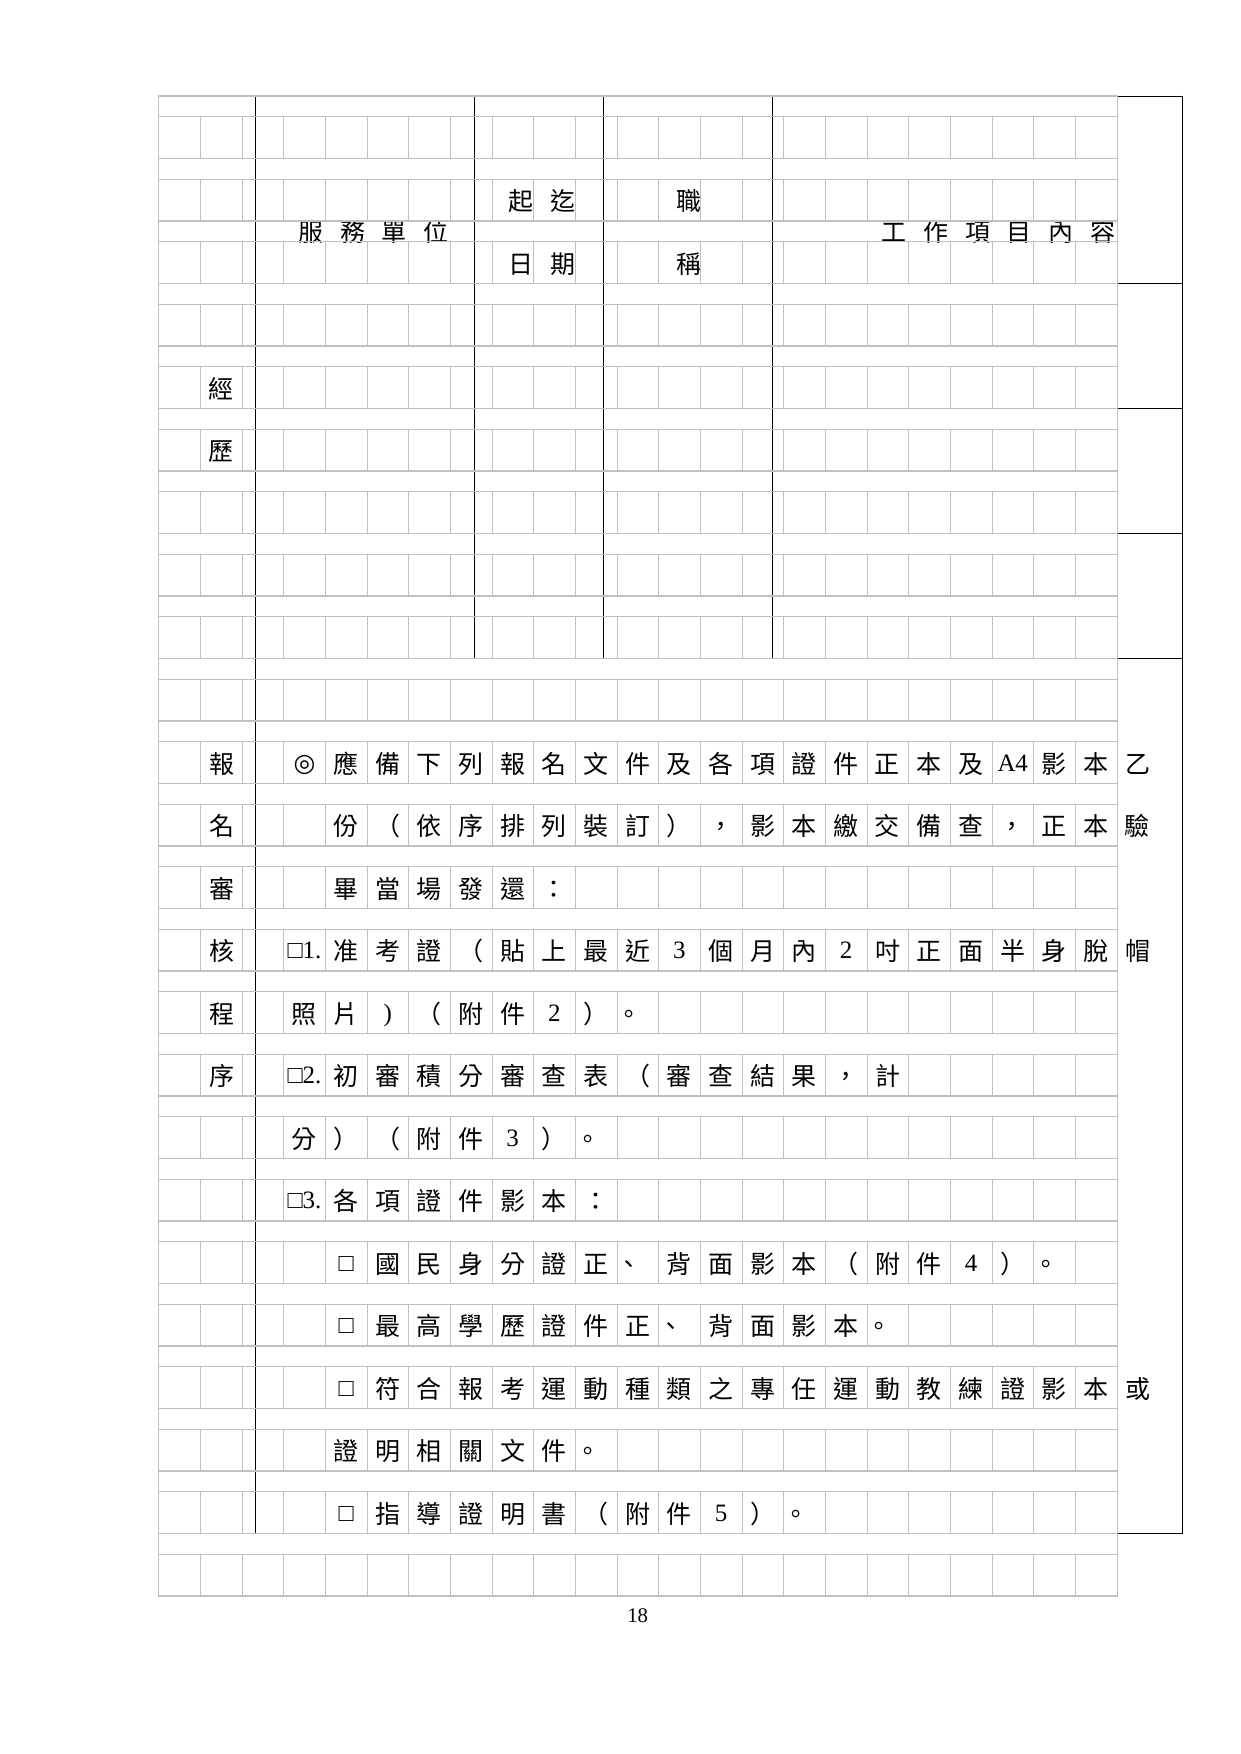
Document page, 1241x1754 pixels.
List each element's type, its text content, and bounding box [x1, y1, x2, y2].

table_cell [159, 972, 255, 991]
table_cell 工作項目內容 [1061, 222, 1117, 241]
table_cell 服務單位 [284, 117, 325, 158]
table_cell [368, 492, 408, 533]
table_cell [604, 305, 617, 345]
table_cell [201, 1242, 242, 1283]
table_cell [201, 680, 242, 720]
table_cell [475, 222, 603, 241]
table_cell [1118, 409, 1182, 533]
table_cell [409, 305, 450, 345]
table_cell [493, 555, 533, 595]
table_cell [159, 242, 200, 283]
table_cell [604, 617, 617, 658]
table_cell [201, 180, 242, 220]
table_cell [451, 367, 474, 408]
table_cell [604, 555, 617, 595]
table_cell ◎應備下列報名文件及各項證件正本及A4影本乙份（依序排列裝訂），影本繳交備查，正本驗畢當場發還： □1.准考證（貼上最近3個月內2吋正面半身脫帽照片)（附件2）。 □2.初審積分審查表（審查結果，計 分）（附件3）。 □3.各項證件影本： □國民身分證正、背面影本（附件4）。 □最高學歷證件正、背面影本。 □符合報考運動種類之專任運動教練證影本或證明相關文件。 □指導證明書（附件5）。 □退伍令或免服兵役證明影本（無則免附）。 □具原住民身分者檢附自108年7月1日以後開立之戶籍謄本（非原住民身分者免附）。 □直轄市、縣市政府警察局開立之「警察刑事紀錄證明」（自108年8月1日以後開立）。 □4.切結書（附件6）。 □5.委託書（附件7，無則免附）。 □6.個人自傳簡歷1式5份（A4規格，1張2頁為限，單雙面不拘）。 □7.標準信封（填妥姓名、郵遞區號及地址，須貼妥35元限時掛號郵資）。 □8.專任運動教練證取得資格切結書（附件10，無則免附）。 [256, 847, 1117, 866]
table_cell [1118, 284, 1182, 408]
table_cell 服務單位 [451, 117, 474, 158]
table_cell [159, 347, 255, 366]
table_cell [159, 1367, 200, 1408]
table_cell [201, 1305, 242, 1345]
table_cell 服務單位 [368, 242, 408, 283]
table_cell [618, 242, 658, 283]
table_cell ◎應備下列報名文件及各項證件正本及A4影本乙份（依序排列裝訂），影本繳交備查，正本驗畢當場發還： □1.准考證（貼上最近3個月內2吋正面半身脫帽照片)（附件2）。 □2.初審積分審查表（審查結果，計 分）（附件3）。 □3.各項證件影本： □國民身分證正、背面影本（附件4）。 □最高學歷證件正、背面影本。 □符合報考運動種類之專任運動教練證影本或證明相關文件。 □指導證明書（附件5）。 □退伍令或免服兵役證明影本（無則免附）。 □具原住民身分者檢附自108年7月1日以後開立之戶籍謄本（非原住民身分者免附）。 □直轄市、縣市政府警察局開立之「警察刑事紀錄證明」（自108年8月1日以後開立）。 □4.切結書（附件6）。 □5.委託書（附件7，無則免附）。 □6.個人自傳簡歷1式5份（A4規格，1張2頁為限，單雙面不拘）。 □7.標準信封（填妥姓名、郵遞區號及地址，須貼妥35元限時掛號郵資）。 □8.專任運動教練證取得資格切結書（附件10，無則免附）。 [256, 1097, 1117, 1116]
table_cell [451, 492, 474, 533]
table_cell [159, 909, 255, 929]
table_cell [951, 305, 992, 345]
table_cell [326, 617, 367, 658]
table_cell [773, 430, 783, 470]
table_cell [159, 409, 255, 429]
table_cell [1034, 492, 1075, 533]
table_cell [159, 722, 255, 741]
table_cell [784, 305, 825, 345]
table_cell [475, 617, 492, 658]
table_cell 稱 [659, 242, 700, 283]
table_cell [868, 430, 908, 470]
table_cell 服務單位 [284, 180, 325, 220]
table_cell 工作項目內容 [1034, 117, 1075, 158]
table_cell [909, 305, 950, 345]
table_cell [451, 305, 474, 345]
table_cell [159, 847, 255, 866]
table_cell 工作項目內容 [784, 242, 825, 283]
table_cell ◎應備下列報名文件及各項證件正本及A4影本乙份（依序排列裝訂），影本繳交備查，正本驗畢當場發還： □1.准考證（貼上最近3個月內2吋正面半身脫帽照片)（附件2）。 □2.初審積分審查表（審查結果，計 分）（附件3）。 □3.各項證件影本： □國民身分證正、背面影本（附件4）。 □最高學歷證件正、背面影本。 □符合報考運動種類之專任運動教練證影本或證明相關文件。 □指導證明書（附件5）。 □退伍令或免服兵役證明影本（無則免附）。 □具原住民身分者檢附自108年7月1日以後開立之戶籍謄本（非原住民身分者免附）。 □直轄市、縣市政府警察局開立之「警察刑事紀錄證明」（自108年8月1日以後開立）。 □4.切結書（附件6）。 □5.委託書（附件7，無則免附）。 □6.個人自傳簡歷1式5份（A4規格，1張2頁為限，單雙面不拘）。 □7.標準信封（填妥姓名、郵遞區號及地址，須貼妥35元限時掛號郵資）。 □8.專任運動教練證取得資格切結書（附件10，無則免附）。 [256, 1409, 1117, 1429]
table_cell [326, 305, 367, 345]
table_cell [159, 1305, 200, 1345]
table_cell [659, 305, 700, 345]
table_cell 工作項目內容 [937, 222, 1010, 241]
table_cell [159, 367, 200, 408]
table_cell [576, 180, 603, 220]
table_cell ◎應備下列報名文件及各項證件正本及A4影本乙份（依序排列裝訂），影本繳交備查，正本驗畢當場發還： □1.准考證（貼上最近3個月內2吋正面半身脫帽照片)（附件2）。 □2.初審積分審查表（審查結果，計 分）（附件3）。 □3.各項證件影本： □國民身分證正、背面影本（附件4）。 □最高學歷證件正、背面影本。 □符合報考運動種類之專任運動教練證影本或證明相關文件。 □指導證明書（附件5）。 □退伍令或免服兵役證明影本（無則免附）。 □具原住民身分者檢附自108年7月1日以後開立之戶籍謄本（非原住民身分者免附）。 □直轄市、縣市政府警察局開立之「警察刑事紀錄證明」（自108年8月1日以後開立）。 □4.切結書（附件6）。 □5.委託書（附件7，無則免附）。 □6.個人自傳簡歷1式5份（A4規格，1張2頁為限，單雙面不拘）。 □7.標準信封（填妥姓名、郵遞區號及地址，須貼妥35元限時掛號郵資）。 □8.專任運動教練證取得資格切結書（附件10，無則免附）。 [256, 972, 1117, 991]
table_cell [243, 617, 255, 658]
table_cell 工作項目內容 [773, 180, 783, 220]
table_cell [159, 1055, 200, 1095]
table_cell 服務單位 [451, 180, 474, 220]
table_cell [773, 617, 783, 658]
table_cell [243, 180, 255, 220]
table_cell 服務單位 [326, 180, 367, 220]
table_cell [159, 1159, 255, 1179]
table_cell [159, 1472, 255, 1491]
table_cell [909, 367, 950, 408]
table_cell 服務單位 [256, 222, 301, 241]
table_cell [159, 1034, 255, 1054]
table_cell 工作項目內容 [993, 117, 1033, 158]
table_cell [475, 97, 603, 116]
table_cell [368, 617, 408, 658]
table_cell [909, 617, 950, 658]
table_cell [159, 1430, 200, 1470]
table_cell [951, 492, 992, 533]
table_cell [256, 367, 283, 408]
table_cell [159, 430, 200, 470]
table_cell 服務單位 [284, 242, 325, 283]
table_cell 工作項目內容 [868, 242, 908, 283]
table_cell [201, 305, 242, 345]
table_cell [159, 805, 200, 845]
table_cell [201, 617, 242, 658]
table_cell [743, 242, 772, 283]
table_cell [243, 992, 255, 1033]
table_cell 服務單位 [368, 180, 408, 220]
table_cell [743, 305, 772, 345]
table_cell [773, 367, 783, 408]
table_cell 服務單位 [256, 242, 283, 283]
table_cell [326, 430, 367, 470]
table_cell 服務單位 [429, 222, 474, 241]
table_cell [256, 430, 283, 470]
table_cell [1034, 555, 1075, 595]
table_cell [773, 409, 1117, 429]
table_cell ◎應備下列報名文件及各項證件正本及A4影本乙份（依序排列裝訂），影本繳交備查，正本驗畢當場發還： □1.准考證（貼上最近3個月內2吋正面半身脫帽照片)（附件2）。 □2.初審積分審查表（審查結果，計 分）（附件3）。 □3.各項證件影本： □國民身分證正、背面影本（附件4）。 □最高學歷證件正、背面影本。 □符合報考運動種類之專任運動教練證影本或證明相關文件。 □指導證明書（附件5）。 □退伍令或免服兵役證明影本（無則免附）。 □具原住民身分者檢附自108年7月1日以後開立之戶籍謄本（非原住民身分者免附）。 □直轄市、縣市政府警察局開立之「警察刑事紀錄證明」（自108年8月1日以後開立）。 □4.切結書（附件6）。 □5.委託書（附件7，無則免附）。 □6.個人自傳簡歷1式5份（A4規格，1張2頁為限，單雙面不拘）。 □7.標準信封（填妥姓名、郵遞區號及地址，須貼妥35元限時掛號郵資）。 □8.專任運動教練證取得資格切結書（附件10，無則免附）。 [256, 1159, 1117, 1179]
table_cell [284, 617, 325, 658]
table_cell [993, 555, 1033, 595]
table_cell 工作項目內容 [929, 222, 937, 241]
table_cell 服務單位 [256, 117, 283, 158]
table_cell [284, 367, 325, 408]
table_cell [773, 597, 1117, 616]
table_cell [243, 867, 255, 908]
table_cell [243, 680, 255, 720]
table_cell [409, 617, 450, 658]
table_cell ◎應備下列報名文件及各項證件正本及A4影本乙份（依序排列裝訂），影本繳交備查，正本驗畢當場發還： □1.准考證（貼上最近3個月內2吋正面半身脫帽照片)（附件2）。 □2.初審積分審查表（審查結果，計 分）（附件3）。 □3.各項證件影本： □國民身分證正、背面影本（附件4）。 □最高學歷證件正、背面影本。 □符合報考運動種類之專任運動教練證影本或證明相關文件。 □指導證明書（附件5）。 □退伍令或免服兵役證明影本（無則免附）。 □具原住民身分者檢附自108年7月1日以後開立之戶籍謄本（非原住民身分者免附）。 □直轄市、縣市政府警察局開立之「警察刑事紀錄證明」（自108年8月1日以後開立）。 □4.切結書（附件6）。 □5.委託書（附件7，無則免附）。 □6.個人自傳簡歷1式5份（A4規格，1張2頁為限，單雙面不拘）。 □7.標準信封（填妥姓名、郵遞區號及地址，須貼妥35元限時掛號郵資）。 □8.專任運動教練證取得資格切結書（附件10，無則免附）。 [256, 909, 1117, 929]
table_cell [773, 284, 1117, 304]
table_cell [534, 367, 575, 408]
table_cell 報 [201, 742, 242, 783]
table_cell [576, 555, 603, 595]
table_cell [159, 784, 255, 804]
table_cell [256, 555, 283, 595]
table_cell 工作項目內容 [993, 242, 1033, 283]
table_cell [701, 117, 742, 158]
table_cell [159, 284, 255, 304]
table_cell [701, 367, 742, 408]
table_cell [576, 617, 603, 658]
table_cell [159, 159, 255, 179]
table_cell [909, 555, 950, 595]
table_cell [475, 430, 492, 470]
table_cell [534, 430, 575, 470]
table_cell 工作項目內容 [951, 117, 992, 158]
table_cell [618, 555, 658, 595]
table_cell [743, 367, 772, 408]
table_cell [475, 180, 492, 220]
table_cell [256, 617, 283, 658]
table_cell [409, 430, 450, 470]
table_cell [493, 617, 533, 658]
table_cell [1118, 534, 1182, 658]
table_cell [159, 1409, 255, 1429]
table_cell [256, 472, 474, 491]
table_cell [784, 430, 825, 470]
table_cell ◎應備下列報名文件及各項證件正本及A4影本乙份（依序排列裝訂），影本繳交備查，正本驗畢當場發還： □1.准考證（貼上最近3個月內2吋正面半身脫帽照片)（附件2）。 □2.初審積分審查表（審查結果，計 分）（附件3）。 □3.各項證件影本： □國民身分證正、背面影本（附件4）。 □最高學歷證件正、背面影本。 □符合報考運動種類之專任運動教練證影本或證明相關文件。 □指導證明書（附件5）。 □退伍令或免服兵役證明影本（無則免附）。 □具原住民身分者檢附自108年7月1日以後開立之戶籍謄本（非原住民身分者免附）。 □直轄市、縣市政府警察局開立之「警察刑事紀錄證明」（自108年8月1日以後開立）。 □4.切結書（附件6）。 □5.委託書（附件7，無則免附）。 □6.個人自傳簡歷1式5份（A4規格，1張2頁為限，單雙面不拘）。 □7.標準信封（填妥姓名、郵遞區號及地址，須貼妥35元限時掛號郵資）。 □8.專任運動教練證取得資格切結書（附件10，無則免附）。 [256, 1472, 1117, 1491]
table_cell [1076, 555, 1117, 595]
table_cell 工作項目內容 [1027, 222, 1060, 241]
table_cell 服務單位 [347, 222, 429, 241]
table_cell [534, 555, 575, 595]
table_cell 工作項目內容 [784, 117, 825, 158]
table_cell [256, 597, 474, 616]
table_cell 工作項目內容 [826, 180, 867, 220]
table_cell [993, 430, 1033, 470]
table_cell [534, 492, 575, 533]
table_cell ◎應備下列報名文件及各項證件正本及A4影本乙份（依序排列裝訂），影本繳交備查，正本驗畢當場發還： □1.准考證（貼上最近3個月內2吋正面半身脫帽照片)（附件2）。 □2.初審積分審查表（審查結果，計 分）（附件3）。 □3.各項證件影本： □國民身分證正、背面影本（附件4）。 □最高學歷證件正、背面影本。 □符合報考運動種類之專任運動教練證影本或證明相關文件。 □指導證明書（附件5）。 □退伍令或免服兵役證明影本（無則免附）。 □具原住民身分者檢附自108年7月1日以後開立之戶籍謄本（非原住民身分者免附）。 □直轄市、縣市政府警察局開立之「警察刑事紀錄證明」（自108年8月1日以後開立）。 □4.切結書（附件6）。 □5.委託書（附件7，無則免附）。 □6.個人自傳簡歷1式5份（A4規格，1張2頁為限，單雙面不拘）。 □7.標準信封（填妥姓名、郵遞區號及地址，須貼妥35元限時掛號郵資）。 □8.專任運動教練證取得資格切結書（附件10，無則免附）。 [256, 1034, 1117, 1054]
table_cell [868, 555, 908, 595]
table_cell [493, 492, 533, 533]
table_cell [576, 242, 603, 283]
table_cell [773, 534, 1117, 554]
table_cell [618, 117, 658, 158]
table_cell [784, 492, 825, 533]
table_cell 核 [201, 930, 242, 970]
table_cell [493, 117, 533, 158]
table_cell [1034, 617, 1075, 658]
table_cell 序 [201, 1055, 242, 1095]
table_cell [1076, 617, 1117, 658]
table_cell [451, 617, 474, 658]
table_cell [534, 117, 575, 158]
table_cell [256, 492, 283, 533]
table_cell [659, 367, 700, 408]
table_cell [256, 347, 474, 366]
table_cell 工作項目內容 [1034, 180, 1075, 220]
table_cell [951, 367, 992, 408]
table_cell 工作項目內容 [909, 242, 950, 283]
table_cell [256, 305, 283, 345]
table_cell [701, 180, 742, 220]
table_cell [618, 367, 658, 408]
table_cell ◎應備下列報名文件及各項證件正本及A4影本乙份（依序排列裝訂），影本繳交備查，正本驗畢當場發還： □1.准考證（貼上最近3個月內2吋正面半身脫帽照片)（附件2）。 □2.初審積分審查表（審查結果，計 分）（附件3）。 □3.各項證件影本： □國民身分證正、背面影本（附件4）。 □最高學歷證件正、背面影本。 □符合報考運動種類之專任運動教練證影本或證明相關文件。 □指導證明書（附件5）。 □退伍令或免服兵役證明影本（無則免附）。 □具原住民身分者檢附自108年7月1日以後開立之戶籍謄本（非原住民身分者免附）。 □直轄市、縣市政府警察局開立之「警察刑事紀錄證明」（自108年8月1日以後開立）。 □4.切結書（附件6）。 □5.委託書（附件7，無則免附）。 □6.個人自傳簡歷1式5份（A4規格，1張2頁為限，單雙面不拘）。 □7.標準信封（填妥姓名、郵遞區號及地址，須貼妥35元限時掛號郵資）。 □8.專任運動教練證取得資格切結書（附件10，無則免附）。 [256, 1222, 1117, 1241]
table_cell [159, 1492, 200, 1533]
table_cell [659, 430, 700, 470]
table_cell [826, 367, 867, 408]
table_cell [451, 555, 474, 595]
table_cell [243, 1430, 255, 1470]
table_cell 日 [493, 242, 533, 283]
table_cell [701, 305, 742, 345]
table_cell [243, 805, 255, 845]
table_cell [243, 930, 255, 970]
table_cell [993, 617, 1033, 658]
table_cell [604, 534, 772, 554]
table_cell [604, 159, 772, 179]
table_cell [604, 284, 772, 304]
table_cell [534, 305, 575, 345]
table_cell ◎應備下列報名文件及各項證件正本及A4影本乙份（依序排列裝訂），影本繳交備查，正本驗畢當場發還： □1.准考證（貼上最近3個月內2吋正面半身脫帽照片)（附件2）。 □2.初審積分審查表（審查結果，計 分）（附件3）。 □3.各項證件影本： □國民身分證正、背面影本（附件4）。 □最高學歷證件正、背面影本。 □符合報考運動種類之專任運動教練證影本或證明相關文件。 □指導證明書（附件5）。 □退伍令或免服兵役證明影本（無則免附）。 □具原住民身分者檢附自108年7月1日以後開立之戶籍謄本（非原住民身分者免附）。 □直轄市、縣市政府警察局開立之「警察刑事紀錄證明」（自108年8月1日以後開立）。 □4.切結書（附件6）。 □5.委託書（附件7，無則免附）。 □6.個人自傳簡歷1式5份（A4規格，1張2頁為限，單雙面不拘）。 □7.標準信封（填妥姓名、郵遞區號及地址，須貼妥35元限時掛號郵資）。 □8.專任運動教練證取得資格切結書（附件10，無則免附）。 [256, 784, 1117, 804]
table_cell 工作項目內容 [1118, 97, 1182, 283]
table_cell [743, 492, 772, 533]
table_cell [409, 492, 450, 533]
table_cell [256, 409, 474, 429]
table_cell [475, 347, 603, 366]
table_cell [826, 555, 867, 595]
table_cell 工作項目內容 [1034, 242, 1075, 283]
table_cell 工作項目內容 [868, 117, 908, 158]
table_cell 服務單位 [409, 117, 450, 158]
table_cell [475, 367, 492, 408]
table_cell [951, 555, 992, 595]
table_cell [773, 555, 783, 595]
table_cell [159, 180, 200, 220]
table_cell 工作項目內容 [784, 180, 825, 220]
table_cell [201, 1492, 242, 1533]
table_cell [773, 347, 1117, 366]
table_cell [743, 117, 772, 158]
table_cell [493, 367, 533, 408]
table_cell 工作項目內容 [909, 117, 950, 158]
table_cell [659, 117, 700, 158]
table_cell [576, 305, 603, 345]
table_cell [326, 367, 367, 408]
table_cell 工作項目內容 [1053, 227, 1069, 241]
table_cell 起 [493, 180, 533, 220]
table_cell [326, 492, 367, 533]
table_cell [326, 555, 367, 595]
table_cell [773, 492, 783, 533]
table_cell [284, 430, 325, 470]
table_cell [159, 742, 200, 783]
table_cell 服務單位 [312, 222, 348, 241]
table_cell [743, 617, 772, 658]
table_cell 名 [201, 805, 242, 845]
table_cell [604, 367, 617, 408]
table_cell [993, 492, 1033, 533]
table_cell [159, 1284, 255, 1304]
table_cell [743, 555, 772, 595]
table_cell 工作項目內容 [773, 242, 783, 283]
table_cell [159, 1117, 200, 1158]
table_cell ◎應備下列報名文件及各項證件正本及A4影本乙份（依序排列裝訂），影本繳交備查，正本驗畢當場發還： □1.准考證（貼上最近3個月內2吋正面半身脫帽照片)（附件2）。 □2.初審積分審查表（審查結果，計 分）（附件3）。 □3.各項證件影本： □國民身分證正、背面影本（附件4）。 □最高學歷證件正、背面影本。 □符合報考運動種類之專任運動教練證影本或證明相關文件。 □指導證明書（附件5）。 □退伍令或免服兵役證明影本（無則免附）。 □具原住民身分者檢附自108年7月1日以後開立之戶籍謄本（非原住民身分者免附）。 □直轄市、縣市政府警察局開立之「警察刑事紀錄證明」（自108年8月1日以後開立）。 □4.切結書（附件6）。 □5.委託書（附件7，無則免附）。 □6.個人自傳簡歷1式5份（A4規格，1張2頁為限，單雙面不拘）。 □7.標準信封（填妥姓名、郵遞區號及地址，須貼妥35元限時掛號郵資）。 □8.專任運動教練證取得資格切結書（附件10，無則免附）。 [256, 722, 1117, 741]
table_cell [368, 367, 408, 408]
table_cell 工作項目內容 [773, 97, 1117, 116]
table_cell [368, 305, 408, 345]
table_cell ◎應備下列報名文件及各項證件正本及A4影本乙份（依序排列裝訂），影本繳交備查，正本驗畢當場發還： □1.准考證（貼上最近3個月內2吋正面半身脫帽照片)（附件2）。 □2.初審積分審查表（審查結果，計 分）（附件3）。 □3.各項證件影本： □國民身分證正、背面影本（附件4）。 □最高學歷證件正、背面影本。 □符合報考運動種類之專任運動教練證影本或證明相關文件。 □指導證明書（附件5）。 □退伍令或免服兵役證明影本（無則免附）。 □具原住民身分者檢附自108年7月1日以後開立之戶籍謄本（非原住民身分者免附）。 □直轄市、縣市政府警察局開立之「警察刑事紀錄證明」（自108年8月1日以後開立）。 □4.切結書（附件6）。 □5.委託書（附件7，無則免附）。 □6.個人自傳簡歷1式5份（A4規格，1張2頁為限，單雙面不拘）。 □7.標準信封（填妥姓名、郵遞區號及地址，須貼妥35元限時掛號郵資）。 □8.專任運動教練證取得資格切結書（附件10，無則免附）。 [1118, 659, 1182, 1533]
table_cell [618, 305, 658, 345]
table_cell [701, 617, 742, 658]
table_cell 工作項目內容 [1076, 242, 1117, 283]
table_cell [659, 492, 700, 533]
table_cell [475, 159, 603, 179]
table_cell [159, 597, 255, 616]
table_cell [159, 534, 255, 554]
table_cell [243, 1367, 255, 1408]
table_cell [243, 367, 255, 408]
table_cell 工作項目內容 [951, 242, 992, 283]
table_cell [201, 1430, 242, 1470]
table_cell [826, 617, 867, 658]
table_cell [159, 1180, 200, 1220]
table_cell [618, 180, 658, 220]
table_cell [993, 305, 1033, 345]
table_cell [243, 555, 255, 595]
table_cell [604, 430, 617, 470]
table_cell [159, 1097, 255, 1116]
table_cell [868, 617, 908, 658]
table_cell [159, 472, 255, 491]
table_cell 服務單位 [256, 159, 474, 179]
table_cell [159, 1222, 255, 1241]
table_cell [826, 430, 867, 470]
table_cell [284, 555, 325, 595]
table_cell [256, 534, 474, 554]
table_cell [475, 242, 492, 283]
table_cell [159, 930, 200, 970]
table_cell [475, 492, 492, 533]
table_cell [1076, 430, 1117, 470]
table_cell [868, 492, 908, 533]
table_cell [201, 117, 242, 158]
table_cell 服務單位 [256, 97, 474, 116]
table_cell [475, 555, 492, 595]
table_cell [784, 555, 825, 595]
table_cell 期 [534, 242, 575, 283]
table_cell [534, 617, 575, 658]
table_cell [159, 97, 255, 116]
table_cell [1076, 305, 1117, 345]
table_cell [243, 742, 255, 783]
table_cell [201, 1367, 242, 1408]
table_cell [784, 367, 825, 408]
table_cell 工作項目內容 [993, 180, 1033, 220]
table_cell [451, 430, 474, 470]
table_cell ◎應備下列報名文件及各項證件正本及A4影本乙份（依序排列裝訂），影本繳交備查，正本驗畢當場發還： □1.准考證（貼上最近3個月內2吋正面半身脫帽照片)（附件2）。 □2.初審積分審查表（審查結果，計 分）（附件3）。 □3.各項證件影本： □國民身分證正、背面影本（附件4）。 □最高學歷證件正、背面影本。 □符合報考運動種類之專任運動教練證影本或證明相關文件。 □指導證明書（附件5）。 □退伍令或免服兵役證明影本（無則免附）。 □具原住民身分者檢附自108年7月1日以後開立之戶籍謄本（非原住民身分者免附）。 □直轄市、縣市政府警察局開立之「警察刑事紀錄證明」（自108年8月1日以後開立）。 □4.切結書（附件6）。 □5.委託書（附件7，無則免附）。 □6.個人自傳簡歷1式5份（A4規格，1張2頁為限，單雙面不拘）。 □7.標準信封（填妥姓名、郵遞區號及地址，須貼妥35元限時掛號郵資）。 □8.專任運動教練證取得資格切結書（附件10，無則免附）。 [256, 1284, 1117, 1304]
table_cell [243, 1242, 255, 1283]
table_cell [159, 492, 200, 533]
table_cell [1076, 492, 1117, 533]
table_cell [475, 305, 492, 345]
table_cell [159, 305, 200, 345]
table_cell [701, 430, 742, 470]
table_cell [243, 430, 255, 470]
table_cell [604, 97, 772, 116]
table_cell [243, 117, 255, 158]
table_cell [159, 1242, 200, 1283]
table_cell [659, 555, 700, 595]
table_cell 工作項目內容 [909, 180, 950, 220]
table_cell [604, 347, 772, 366]
table_cell [743, 180, 772, 220]
table_cell [409, 555, 450, 595]
table_cell 工作項目內容 [951, 180, 992, 220]
table_cell [475, 409, 603, 429]
table_cell [493, 305, 533, 345]
table_cell [493, 430, 533, 470]
table_cell [243, 1055, 255, 1095]
table_cell [368, 430, 408, 470]
table_cell [159, 659, 255, 679]
table_cell ◎應備下列報名文件及各項證件正本及A4影本乙份（依序排列裝訂），影本繳交備查，正本驗畢當場發還： □1.准考證（貼上最近3個月內2吋正面半身脫帽照片)（附件2）。 □2.初審積分審查表（審查結果，計 分）（附件3）。 □3.各項證件影本： □國民身分證正、背面影本（附件4）。 □最高學歷證件正、背面影本。 □符合報考運動種類之專任運動教練證影本或證明相關文件。 □指導證明書（附件5）。 □退伍令或免服兵役證明影本（無則免附）。 □具原住民身分者檢附自108年7月1日以後開立之戶籍謄本（非原住民身分者免附）。 □直轄市、縣市政府警察局開立之「警察刑事紀錄證明」（自108年8月1日以後開立）。 □4.切結書（附件6）。 □5.委託書（附件7，無則免附）。 □6.個人自傳簡歷1式5份（A4規格，1張2頁為限，單雙面不拘）。 □7.標準信封（填妥姓名、郵遞區號及地址，須貼妥35元限時掛號郵資）。 □8.專任運動教練證取得資格切結書（附件10，無則免附）。 [256, 659, 1117, 679]
table_cell 服務單位 [326, 242, 367, 283]
table_cell [618, 430, 658, 470]
table_cell ◎應備下列報名文件及各項證件正本及A4影本乙份（依序排列裝訂），影本繳交備查，正本驗畢當場發還： □1.准考證（貼上最近3個月內2吋正面半身脫帽照片)（附件2）。 □2.初審積分審查表（審查結果，計 分）（附件3）。 □3.各項證件影本： □國民身分證正、背面影本（附件4）。 □最高學歷證件正、背面影本。 □符合報考運動種類之專任運動教練證影本或證明相關文件。 □指導證明書（附件5）。 □退伍令或免服兵役證明影本（無則免附）。 □具原住民身分者檢附自108年7月1日以後開立之戶籍謄本（非原住民身分者免附）。 □直轄市、縣市政府警察局開立之「警察刑事紀錄證明」（自108年8月1日以後開立）。 □4.切結書（附件6）。 □5.委託書（附件7，無則免附）。 □6.個人自傳簡歷1式5份（A4規格，1張2頁為限，單雙面不拘）。 □7.標準信封（填妥姓名、郵遞區號及地址，須貼妥35元限時掛號郵資）。 □8.專任運動教練證取得資格切結書（附件10，無則免附）。 [256, 1347, 1117, 1366]
table_cell [159, 1347, 255, 1366]
table_cell [773, 472, 1117, 491]
table_cell [576, 117, 603, 158]
table_cell 服務單位 [368, 117, 408, 158]
table_cell [284, 305, 325, 345]
table_cell 服務單位 [409, 180, 450, 220]
table_cell [604, 492, 617, 533]
table_cell [868, 367, 908, 408]
table_cell [576, 492, 603, 533]
table_cell [604, 472, 772, 491]
table_cell [659, 617, 700, 658]
table_cell [243, 1305, 255, 1345]
table_cell 迄 [534, 180, 575, 220]
table_cell [243, 242, 255, 283]
table_cell [475, 534, 603, 554]
table_cell 工作項目內容 [1076, 180, 1117, 220]
table_cell [159, 992, 200, 1033]
table_cell [951, 617, 992, 658]
table_cell [576, 367, 603, 408]
table_cell [951, 430, 992, 470]
table_cell [1034, 367, 1075, 408]
table_cell [256, 284, 474, 304]
table_cell [604, 242, 617, 283]
table_cell [604, 180, 617, 220]
table_cell [701, 242, 742, 283]
table_cell [201, 1117, 242, 1158]
table_cell [618, 492, 658, 533]
table_cell 歷 [201, 430, 242, 470]
table_cell [243, 1117, 255, 1158]
table_cell [201, 555, 242, 595]
table_cell 服務單位 [326, 117, 367, 158]
table_cell [826, 492, 867, 533]
table_cell [773, 305, 783, 345]
table_cell [243, 492, 255, 533]
table_cell [475, 597, 603, 616]
table_cell 工作項目內容 [773, 117, 783, 158]
table_cell [993, 367, 1033, 408]
table_cell [1076, 367, 1117, 408]
table_cell 服務單位 [409, 242, 450, 283]
table_cell [743, 430, 772, 470]
table_cell [284, 492, 325, 533]
table_cell 工作項目內容 [773, 159, 1117, 179]
table_cell 工作項目內容 [826, 242, 867, 283]
table_cell 職 [659, 180, 700, 220]
table_cell 工作項目內容 [1076, 117, 1117, 158]
table_cell 服務單位 [451, 242, 474, 283]
table_cell [368, 555, 408, 595]
table_cell [243, 305, 255, 345]
table_cell [201, 492, 242, 533]
table_cell [784, 617, 825, 658]
table_cell [159, 117, 200, 158]
table_cell [159, 680, 200, 720]
table_cell [409, 367, 450, 408]
table_cell [604, 222, 772, 241]
table_cell 工作項目內容 [773, 222, 929, 241]
table_cell 程 [201, 992, 242, 1033]
table_cell 審 [201, 867, 242, 908]
table_cell [701, 492, 742, 533]
table_cell [909, 492, 950, 533]
table_cell [1034, 305, 1075, 345]
table_cell 工作項目內容 [868, 180, 908, 220]
table_cell [243, 1180, 255, 1220]
table_cell 服務單位 [256, 180, 283, 220]
table_cell [475, 284, 603, 304]
table_cell [604, 597, 772, 616]
table_cell 經 [201, 367, 242, 408]
table_cell [243, 1492, 255, 1533]
table_cell [475, 472, 603, 491]
table_cell [475, 117, 492, 158]
table_cell [201, 1180, 242, 1220]
table_cell [159, 555, 200, 595]
table_cell [604, 117, 617, 158]
table_cell [159, 222, 255, 241]
table_cell [618, 617, 658, 658]
table_cell [701, 555, 742, 595]
table_cell [159, 867, 200, 908]
table_cell [201, 242, 242, 283]
table_cell [909, 430, 950, 470]
table_cell 工作項目內容 [826, 117, 867, 158]
table_cell [868, 305, 908, 345]
table_cell [1034, 430, 1075, 470]
table_cell [159, 617, 200, 658]
table_cell [604, 409, 772, 429]
table_cell [826, 305, 867, 345]
table_cell [576, 430, 603, 470]
